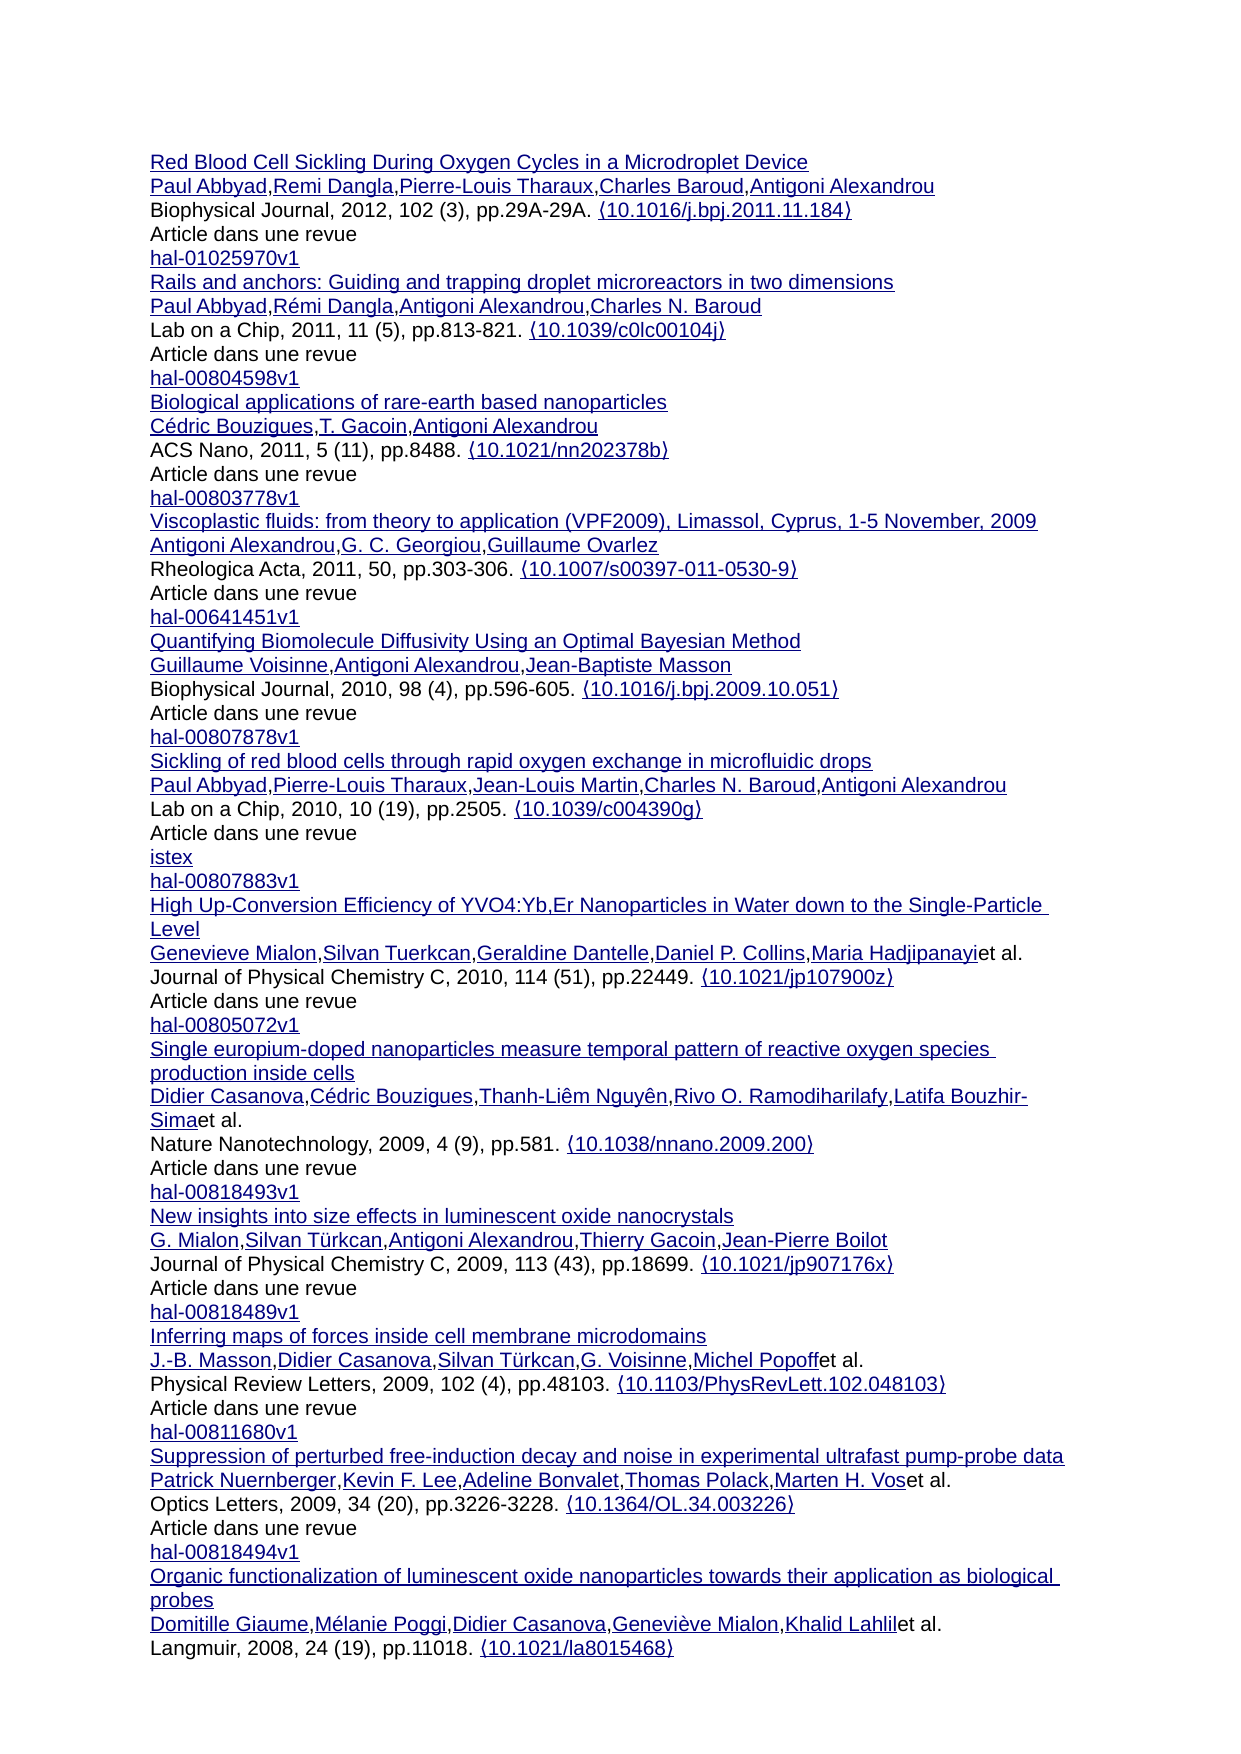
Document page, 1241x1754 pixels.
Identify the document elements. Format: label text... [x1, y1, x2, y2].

table_cell Inferring maps of forces inside cell membrane microdomains J.-B. Masson,Didier Casanova,Silvan Türkcan,G. Voisinne,Michel Popoffet al. Physical Review Letters, 2009, 102 (4), pp.48103. ⟨10.1103/PhysRevLett.102.048103⟩ Article dans une revue hal-00811680v1 [150, 1324, 1090, 1444]
table_cell Red Blood Cell Sickling During Oxygen Cycles in a Microdroplet Device Paul Abbyad,Remi Dangla,Pierre-Louis Tharaux,Charles Baroud,Antigoni Alexandrou Biophysical Journal, 2012, 102 (3), pp.29A-29A. ⟨10.1016/j.bpj.2011.11.184⟩ Article dans une revue hal-01025970v1 [150, 150, 1090, 270]
table_cell Viscoplastic fluids: from theory to application (VPF2009), Limassol, Cyprus, 1-5 November, 2009 Antigoni Alexandrou,G. C. Georgiou,Guillaume Ovarlez Rheologica Acta, 2011, 50, pp.303-306. ⟨10.1007/s00397-011-0530-9⟩ Article dans une revue hal-00641451v1 [150, 509, 1090, 629]
table_cell Suppression of perturbed free-induction decay and noise in experimental ultrafast pump-probe data Patrick Nuernberger,Kevin F. Lee,Adeline Bonvalet,Thomas Polack,Marten H. Voset al. Optics Letters, 2009, 34 (20), pp.3226-3228. ⟨10.1364/OL.34.003226⟩ Article dans une revue hal-00818494v1 [150, 1444, 1090, 1563]
table_cell Sickling of red blood cells through rapid oxygen exchange in microfluidic drops Paul Abbyad,Pierre-Louis Tharaux,Jean-Louis Martin,Charles N. Baroud,Antigoni Alexandrou Lab on a Chip, 2010, 10 (19), pp.2505. ⟨10.1039/c004390g⟩ Article dans une revue istex hal-00807883v1 [150, 749, 1090, 893]
table_cell Rails and anchors: Guiding and trapping droplet microreactors in two dimensions Paul Abbyad,Rémi Dangla,Antigoni Alexandrou,Charles N. Baroud Lab on a Chip, 2011, 11 (5), pp.813-821. ⟨10.1039/c0lc00104j⟩ Article dans une revue hal-00804598v1 [150, 270, 1090, 389]
table_cell Organic functionalization of luminescent oxide nanoparticles towards their application as biological probes Domitille Giaume,Mélanie Poggi,Didier Casanova,Geneviève Mialon,Khalid Lahlilet al. Langmuir, 2008, 24 (19), pp.11018. ⟨10.1021/la8015468⟩ [150, 1564, 1090, 1659]
table_cell New insights into size effects in luminescent oxide nanocrystals G. Mialon,Silvan Türkcan,Antigoni Alexandrou,Thierry Gacoin,Jean-Pierre Boilot Journal of Physical Chemistry C, 2009, 113 (43), pp.18699. ⟨10.1021/jp907176x⟩ Article dans une revue hal-00818489v1 [150, 1204, 1090, 1324]
table_cell Single europium-doped nanoparticles measure temporal pattern of reactive oxygen species production inside cells Didier Casanova,Cédric Bouzigues,Thanh-Liêm Nguyên,Rivo O. Ramodiharilafy,Latifa Bouzhir-Simaet al. Nature Nanotechnology, 2009, 4 (9), pp.581. ⟨10.1038/nnano.2009.200⟩ Article dans une revue hal-00818493v1 [150, 1036, 1090, 1204]
table_cell Biological applications of rare-earth based nanoparticles Cédric Bouzigues,T. Gacoin,Antigoni Alexandrou ACS Nano, 2011, 5 (11), pp.8488. ⟨10.1021/nn202378b⟩ Article dans une revue hal-00803778v1 [150, 390, 1090, 509]
table_cell Quantifying Biomolecule Diffusivity Using an Optimal Bayesian Method Guillaume Voisinne,Antigoni Alexandrou,Jean-Baptiste Masson Biophysical Journal, 2010, 98 (4), pp.596-605. ⟨10.1016/j.bpj.2009.10.051⟩ Article dans une revue hal-00807878v1 [150, 629, 1090, 749]
table_cell High Up-Conversion Efficiency of YVO4:Yb,Er Nanoparticles in Water down to the Single-Particle Level Genevieve Mialon,Silvan Tuerkcan,Geraldine Dantelle,Daniel P. Collins,Maria Hadjipanayiet al. Journal of Physical Chemistry C, 2010, 114 (51), pp.22449. ⟨10.1021/jp107900z⟩ Article dans une revue hal-00805072v1 [150, 893, 1090, 1036]
